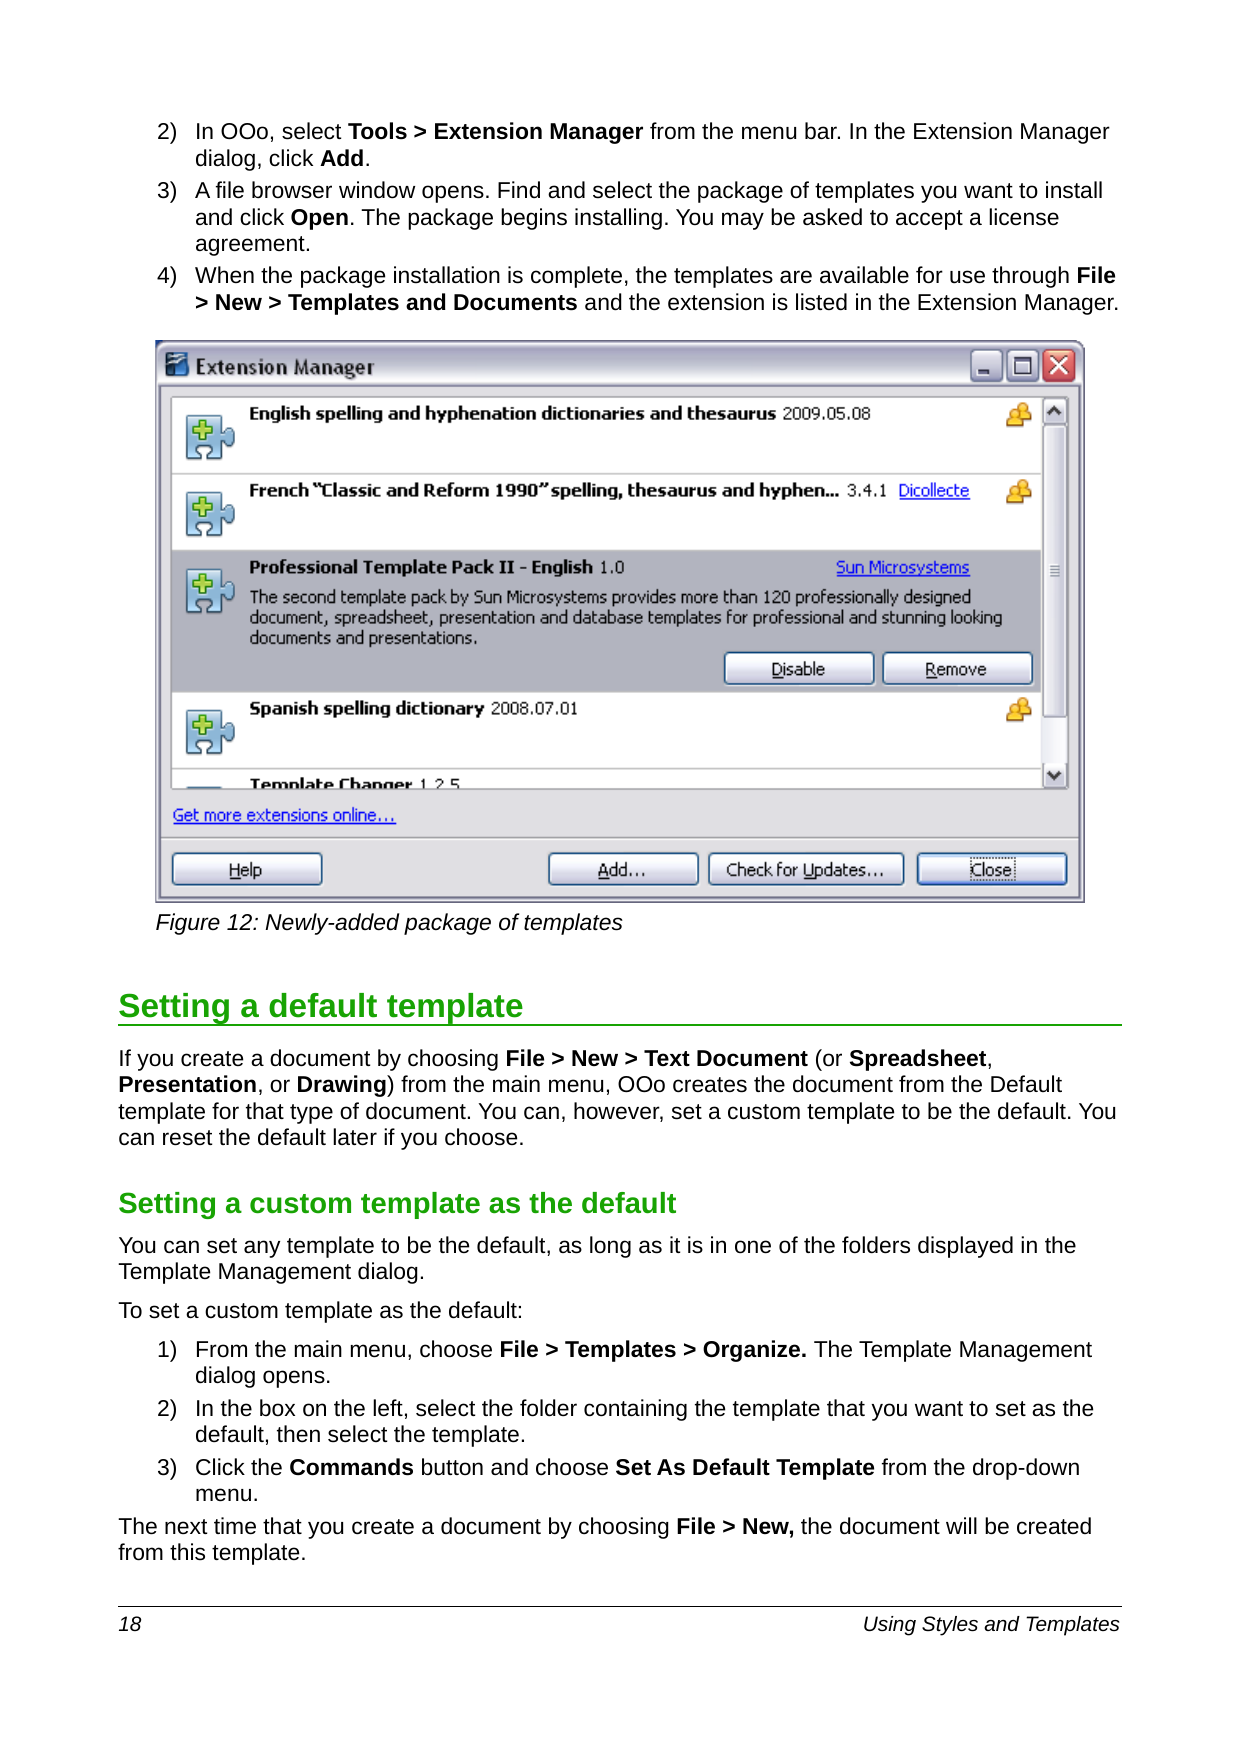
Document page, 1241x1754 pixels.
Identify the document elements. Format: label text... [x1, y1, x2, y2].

text If you create a document by choosing File > New > Text Document (or Spreadsheet, Presentation, or Drawing) from the main menu, OOo creates the document from the Default template for that type of document. You can, however, set a custom template to be the default. You can reset the default later if you choose. [118, 1045, 1122, 1151]
list Click the Commands button and choose Set As Default Template from the drop-down menu. [177, 1454, 1122, 1507]
subtitle Setting a default template [118, 986, 1122, 1024]
list In OOo, select Tools > Extension Manager from the menu bar. In the Extension Manager dialog, click Add. [177, 118, 1122, 171]
list When the package installation is complete, the templates are available for use through File > New > Templates and Documents and the extension is listed in the Extension Manager. [177, 262, 1122, 315]
text To set a custom template as the default: [118, 1297, 1122, 1323]
list From the main menu, choose File > Templates > Organize. The Template Management dialog opens. [177, 1336, 1122, 1389]
list In the box on the left, select the folder containing the template that you want to set as the default, then select the template. [177, 1395, 1122, 1448]
text Figure 12: Newly-added package of templates [155, 909, 1085, 935]
text The next time that you create a document by choosing File > New, the document will be created from this template. [118, 1513, 1122, 1566]
picture [155, 340, 1085, 903]
list A file browser window opens. Find and select the package of templates you want to install and click Open. The package begins installing. You may be asked to accept a license agreement. [177, 177, 1122, 256]
subtitle Setting a custom template as the default [118, 1186, 1122, 1219]
text You can set any template to be the default, as long as it is in one of the folders displayed in the Template Management dialog. [118, 1232, 1122, 1285]
